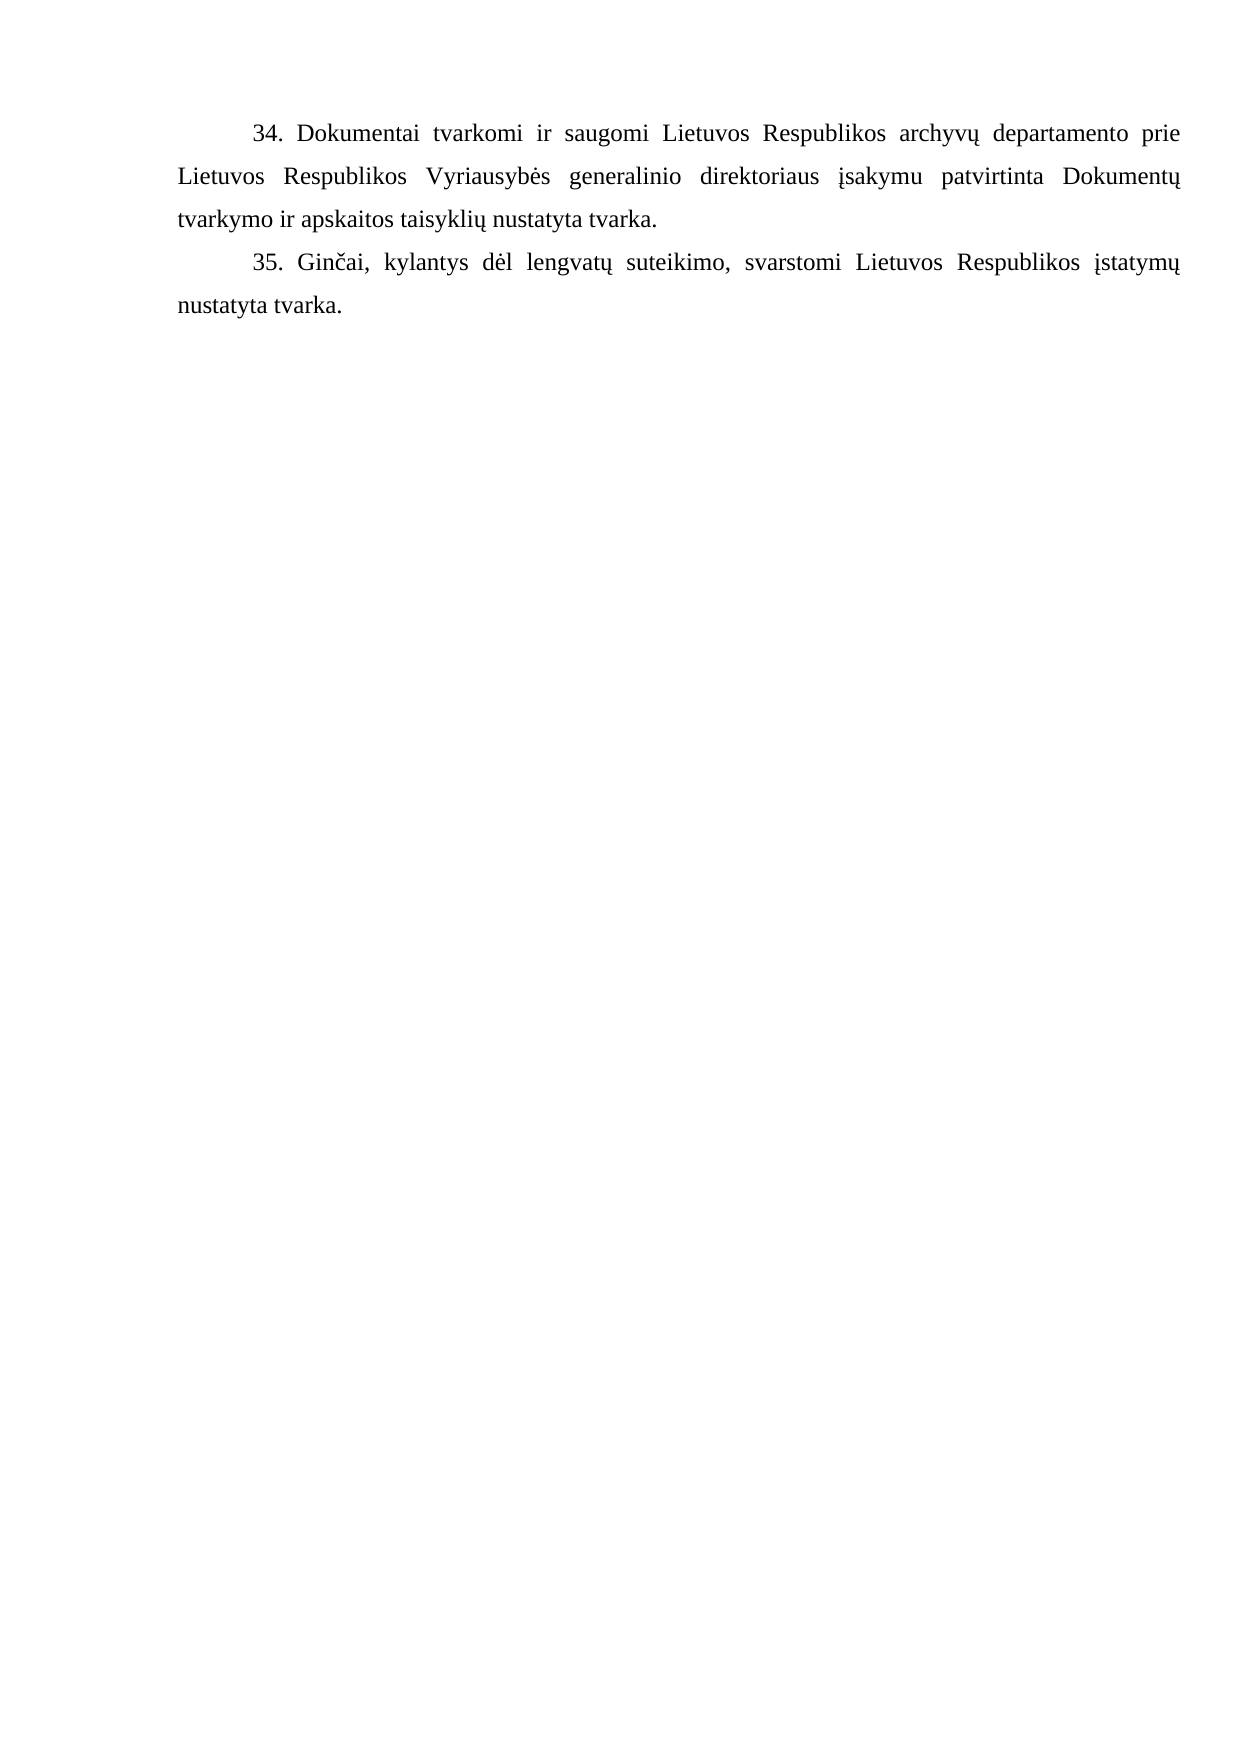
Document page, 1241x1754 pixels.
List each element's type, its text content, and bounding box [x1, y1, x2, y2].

text 34. Dokumentai tvarkomi ir saugomi Lietuvos Respublikos archyvų departamento prie Lietuvos Respublikos Vyriausybės generalinio direktoriaus įsakymu patvirtinta Dokumentų tvarkymo ir apskaitos taisyklių nustatyta tvarka. [177, 118, 1181, 233]
text 35. Ginčai, kylantys dėl lengvatų suteikimo, svarstomi Lietuvos Respublikos įstatymų nustatyta tvarka. [177, 247, 1181, 319]
